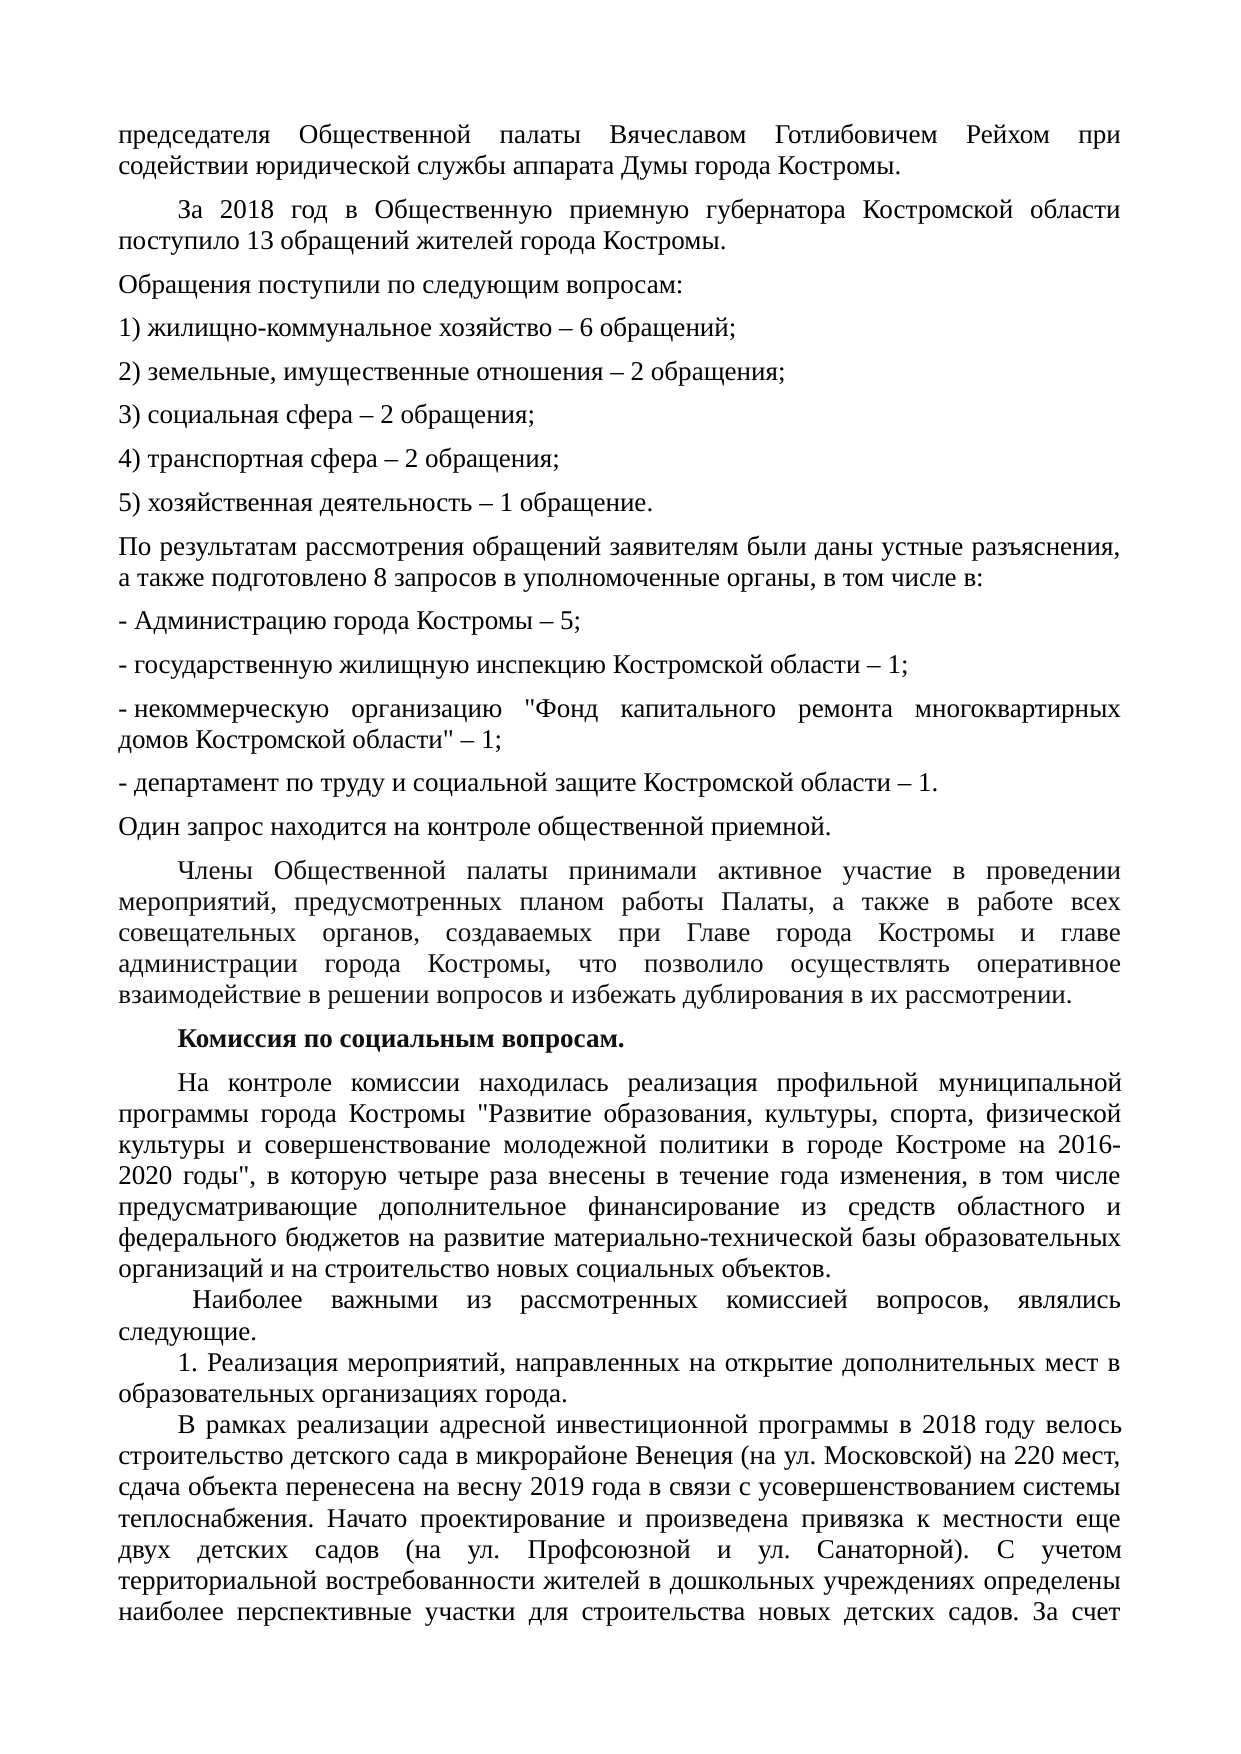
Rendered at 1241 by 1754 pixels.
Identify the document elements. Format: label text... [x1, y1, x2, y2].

text Один запрос находится на контроле общественной приемной. [118, 810, 1122, 841]
text 3) социальная сфера – 2 обращения; [118, 399, 1122, 430]
text За 2018 год в Общественную приемную губернатора Костромской области поступило 13 обращений жителей города Костромы. [118, 193, 1122, 255]
text Комиссия по социальным вопросам. [118, 1022, 1122, 1053]
text Наиболее важными из рассмотренных комиссией вопросов, являлись следующие. [118, 1284, 1122, 1346]
text В рамках реализации адресной инвестиционной программы в 2018 году велось строительство детского сада в микрорайоне Венеция (на ул. Московской) на 220 мест, сдача объекта перенесена на весну 2019 года в связи с усовершенствованием системы теплоснабжения. Начато проектирование и произведена привязка к местности еще двух детских садов (на ул. Профсоюзной и ул. Санаторной). С учетом территориальной востребованности жителей в дошкольных учреждениях определены наиболее перспективные участки для строительства новых детских садов. За счет [118, 1408, 1122, 1626]
text 1. Реализация мероприятий, направленных на открытие дополнительных мест в образовательных организациях города. [118, 1346, 1122, 1408]
text - государственную жилищную инспекцию Костромской области – 1; [118, 648, 1122, 679]
text - некоммерческую организацию "Фонд капитального ремонта многоквартирных домов Костромской области" – 1; [118, 692, 1122, 754]
text По результатам рассмотрения обращений заявителям были даны устные разъяснения, а также подготовлено 8 запросов в уполномоченные органы, в том числе в: [118, 529, 1122, 592]
text 5) хозяйственная деятельность – 1 обращение. [118, 486, 1122, 517]
text 4) транспортная сфера – 2 обращения; [118, 442, 1122, 473]
text 1) жилищно-коммунальное хозяйство – 6 обращений; [118, 311, 1122, 342]
text 2) земельные, имущественные отношения – 2 обращения; [118, 355, 1122, 386]
text председателя Общественной палаты Вячеславом Готлибовичем Рейхом при содействии юридической службы аппарата Думы города Костромы. [118, 118, 1122, 180]
text Обращения поступили по следующим вопросам: [118, 268, 1122, 299]
text - Администрацию города Костромы – 5; [118, 604, 1122, 636]
text - департамент по труду и социальной защите Костромской области – 1. [118, 766, 1122, 798]
text Члены Общественной палаты принимали активное участие в проведении мероприятий, предусмотренных планом работы Палаты, а также в работе всех совещательных органов, создаваемых при Главе города Костромы и главе администрации города Костромы, что позволило осуществлять оперативное взаимодействие в решении вопросов и избежать дублирования в их рассмотрении. [118, 854, 1122, 1009]
text На контроле комиссии находилась реализация профильной муниципальной программы города Костромы "Развитие образования, культуры, спорта, физической культуры и совершенствование молодежной политики в городе Костроме на 2016-2020 годы", в которую четыре раза внесены в течение года изменения, в том числе предусматривающие дополнительное финансирование из средств областного и федерального бюджетов на развитие материально-технической базы образовательных организаций и на строительство новых социальных объектов. [118, 1066, 1122, 1284]
